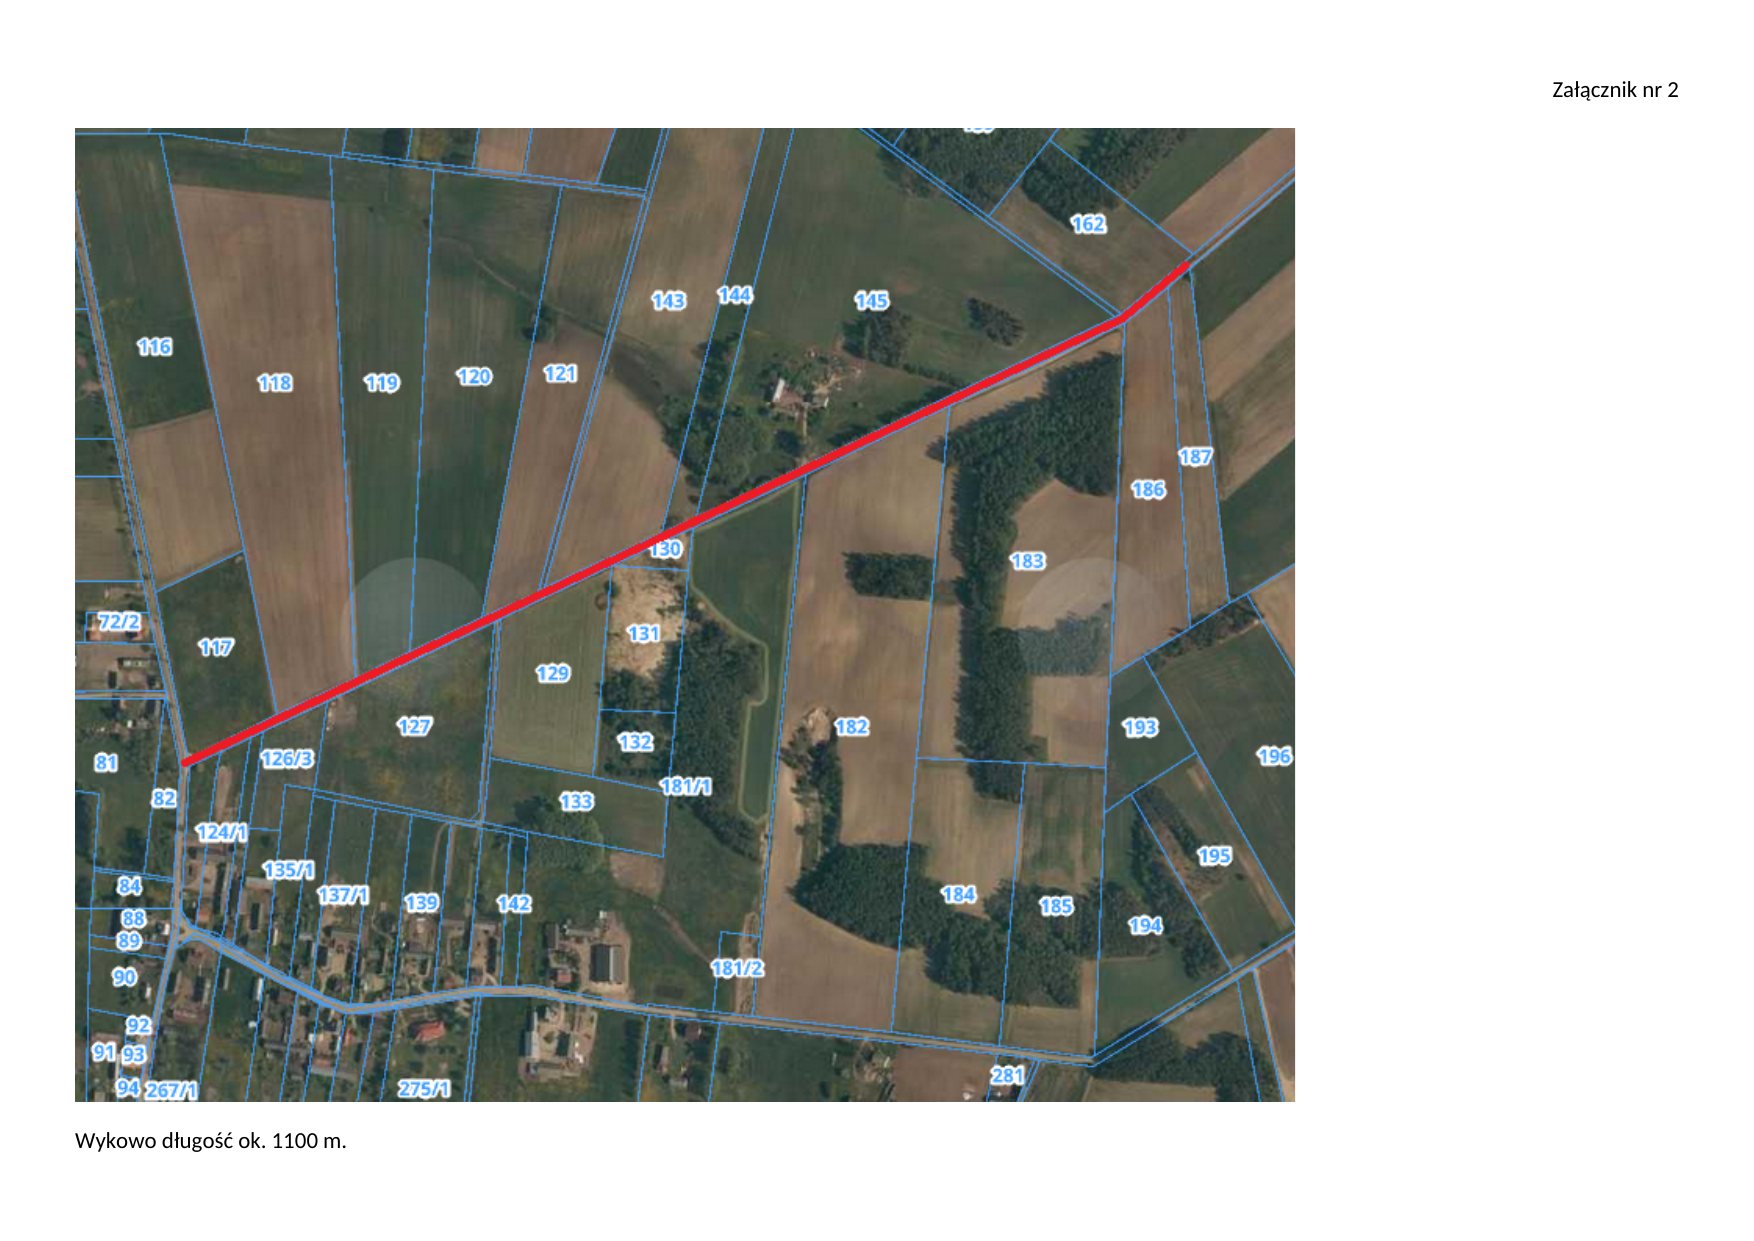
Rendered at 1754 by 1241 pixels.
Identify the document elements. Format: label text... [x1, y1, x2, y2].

text Wykowo długość ok. 1100 m. [75, 1126, 1679, 1154]
text Załącznik nr 2 [75, 75, 1679, 103]
